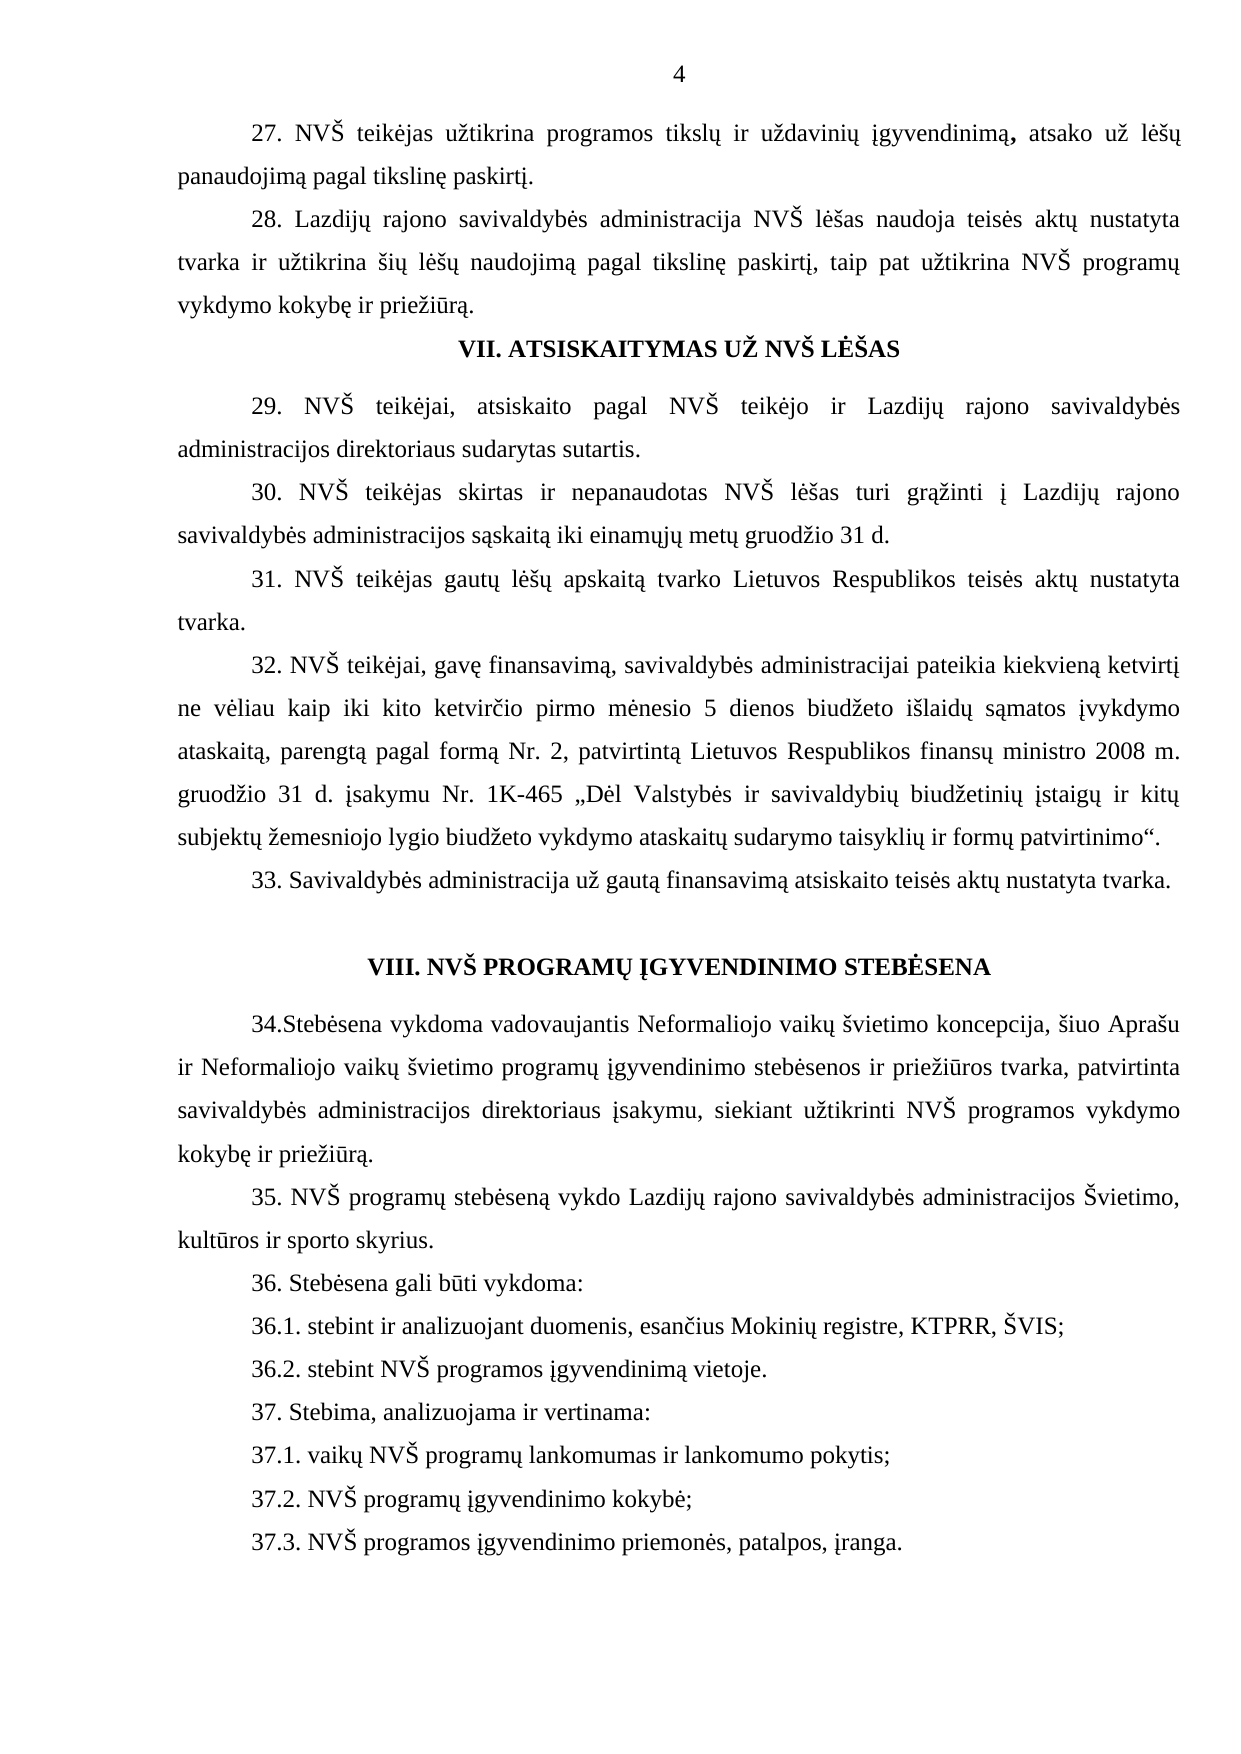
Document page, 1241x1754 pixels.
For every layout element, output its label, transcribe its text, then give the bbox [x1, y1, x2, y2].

text 33. Savivaldybės administracija už gautą finansavimą atsiskaito teisės aktų nustatyta tvarka. [177, 866, 1181, 894]
text 28. Lazdijų rajono savivaldybės administracija NVŠ lėšas naudoja teisės aktų nustatyta tvarka ir užtikrina šių lėšų naudojimą pagal tikslinę paskirtį, taip pat užtikrina NVŠ programų vykdymo kokybę ir priežiūrą. [177, 204, 1181, 319]
text 35. NVŠ programų stebėseną vykdo Lazdijų rajono savivaldybės administracijos Švietimo, kultūros ir sporto skyrius. [177, 1182, 1181, 1254]
text 32. NVŠ teikėjai, gavę finansavimą, savivaldybės administracijai pateikia kiekvieną ketvirtį ne vėliau kaip iki kito ketvirčio pirmo mėnesio 5 dienos biudžeto išlaidų sąmatos įvykdymo ataskaitą, parengtą pagal formą Nr. 2, patvirtintą Lietuvos Respublikos finansų ministro 2008 m. gruodžio 31 d. įsakymu Nr. 1K-465 „Dėl Valstybės ir savivaldybių biudžetinių įstaigų ir kitų subjektų žemesniojo lygio biudžeto vykdymo ataskaitų sudarymo taisyklių ir formų patvirtinimo“. [177, 650, 1181, 851]
text 36. Stebėsena gali būti vykdoma: [177, 1268, 1181, 1297]
text 36.2. stebint NVŠ programos įgyvendinimą vietoje. [177, 1354, 1181, 1383]
text 37.1. vaikų NVŠ programų lankomumas ir lankomumo pokytis; [177, 1441, 1181, 1469]
text VIII. NVŠ PROGRAMŲ ĮGYVENDINIMO STEBĖSENA [177, 952, 1181, 981]
text 37.3. NVŠ programos įgyvendinimo priemonės, patalpos, įranga. [177, 1527, 1181, 1556]
text 34.Stebėsena vykdoma vadovaujantis Neformaliojo vaikų švietimo koncepcija, šiuo Aprašu ir Neformaliojo vaikų švietimo programų įgyvendinimo stebėsenos ir priežiūros tvarka, patvirtinta savivaldybės administracijos direktoriaus įsakymu, siekiant užtikrinti NVŠ programos vykdymo kokybę ir priežiūrą. [177, 1009, 1181, 1167]
text 27. NVŠ teikėjas užtikrina programos tikslų ir uždavinių įgyvendinimą, atsako už lėšų panaudojimą pagal tikslinę paskirtį. [177, 118, 1181, 190]
text 31. NVŠ teikėjas gautų lėšų apskaitą tvarko Lietuvos Respublikos teisės aktų nustatyta tvarka. [177, 564, 1181, 636]
text 29. NVŠ teikėjai, atsiskaito pagal NVŠ teikėjo ir Lazdijų rajono savivaldybės administracijos direktoriaus sudarytas sutartis. [177, 391, 1181, 463]
text 37.2. NVŠ programų įgyvendinimo kokybė; [177, 1484, 1181, 1512]
text 37. Stebima, analizuojama ir vertinama: [177, 1397, 1181, 1426]
text 36.1. stebint ir analizuojant duomenis, esančius Mokinių registre, KTPRR, ŠVIS; [177, 1311, 1181, 1340]
text 30. NVŠ teikėjas skirtas ir nepanaudotas NVŠ lėšas turi grąžinti į Lazdijų rajono savivaldybės administracijos sąskaitą iki einamųjų metų gruodžio 31 d. [177, 477, 1181, 549]
text VII. ATSISKAITYMAS UŽ NVŠ LĖŠAS [177, 334, 1181, 362]
